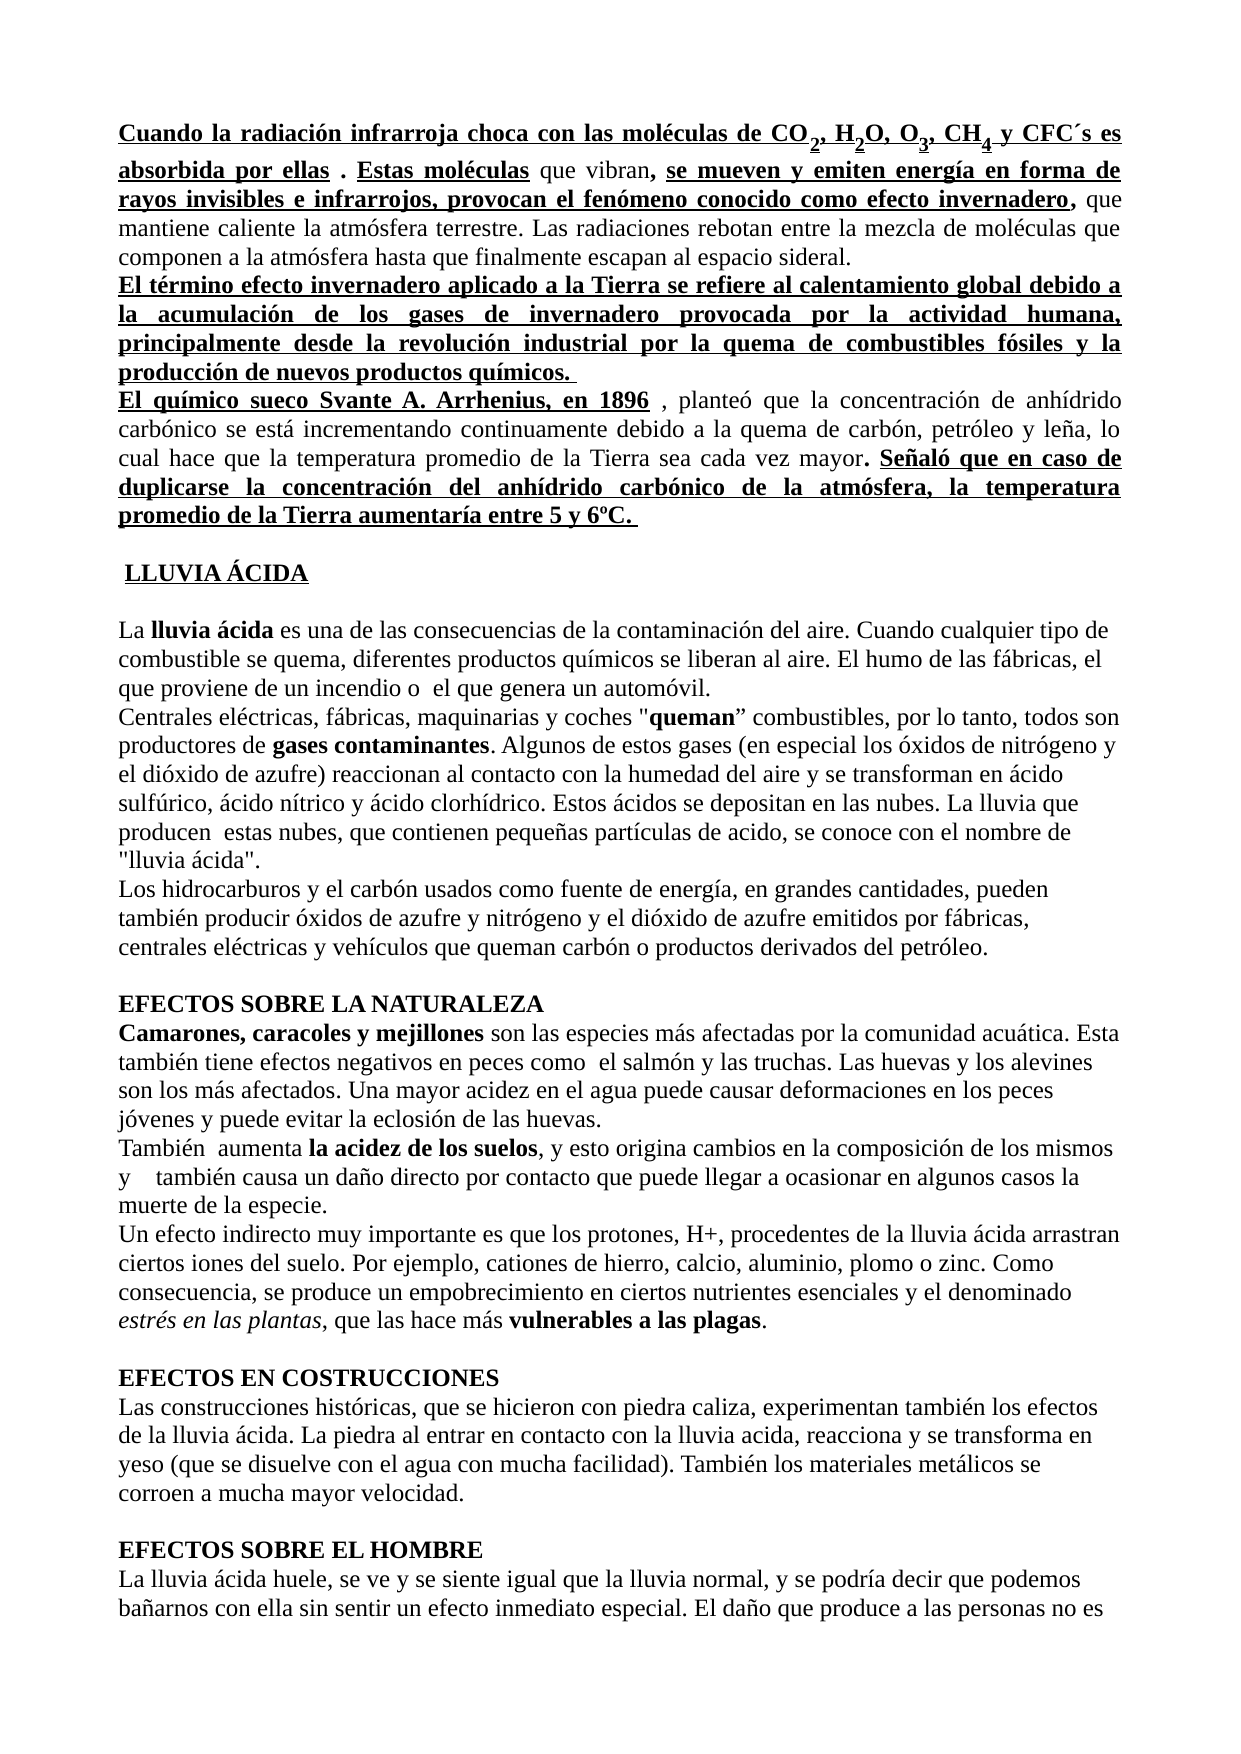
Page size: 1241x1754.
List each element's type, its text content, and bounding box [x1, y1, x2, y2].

text Centrales eléctricas, fábricas, maquinarias y coches "queman” combustibles, por lo tanto, todos son productores de gases contaminantes. Algunos de estos gases (en especial los óxidos de nitrógeno y el dióxido de azufre) reaccionan al contacto con la humedad del aire y se transforman en ácido sulfúrico, ácido nítrico y ácido clorhídrico. Estos ácidos se depositan en las nubes. La lluvia que producen estas nubes, que contienen pequeñas partículas de acido, se conoce con el nombre de "lluvia ácida". [118, 702, 1122, 874]
text Las construcciones históricas, que se hicieron con piedra caliza, experimentan también los efectos de la lluvia ácida. La piedra al entrar en contacto con la lluvia acida, reacciona y se transforma en yeso (que se disuelve con el agua con mucha facilidad). También los materiales metálicos se corroen a mucha mayor velocidad. [118, 1392, 1122, 1507]
text Los hidrocarburos y el carbón usados como fuente de energía, en grandes cantidades, pueden también producir óxidos de azufre y nitrógeno y el dióxido de azufre emitidos por fábricas, centrales eléctricas y vehículos que queman carbón o productos derivados del petróleo. [118, 874, 1122, 960]
text EFECTOS SOBRE EL HOMBRE [118, 1535, 1122, 1564]
text producción de nuevos productos químicos. [118, 354, 1122, 385]
text la acumulación de los gases de invernadero provocada por la actividad humana, [118, 297, 1122, 324]
text EFECTOS SOBRE LA NATURALEZA [118, 989, 1122, 1018]
text La lluvia ácida es una de las consecuencias de la contaminación del aire. Cuando cualquier tipo de combustible se quema, diferentes productos químicos se liberan al aire. El humo de las fábricas, el que proviene de un incendio o el que genera un automóvil. [118, 615, 1122, 702]
text También aumenta la acidez de los suelos, y esto origina cambios en la composición de los mismos y también causa un daño directo por contacto que puede llegar a ocasionar en algunos casos la muerte de la especie. [118, 1133, 1122, 1219]
text El químico sueco Svante A. Arrhenius, en 1896 , planteó que la concentración de anhídrido carbónico se está incrementando continuamente debido a la quema de carbón, petróleo y leña, lo cual hace que la temperatura promedio de la Tierra sea cada vez mayor. Señaló que en caso de duplicarse la concentración del anhídrido carbónico de la atmósfera, la temperatura promedio de la Tierra aumentaría entre 5 y 6ºC. [118, 385, 1122, 529]
text principalmente desde la revolución industrial por la quema de combustibles fósiles y la [118, 326, 1122, 353]
text Camarones, caracoles y mejillones son las especies más afectadas por la comunidad acuática. Esta también tiene efectos negativos en peces como el salmón y las truchas. Las huevas y los alevines son los más afectados. Una mayor acidez en el agua puede causar deformaciones en los peces jóvenes y puede evitar la eclosión de las huevas. [118, 1018, 1122, 1133]
text El término efecto invernadero aplicado a la Tierra se refiere al calentamiento global debido a [118, 270, 1122, 295]
text EFECTOS EN COSTRUCCIONES [118, 1363, 1122, 1392]
text Cuando la radiación infrarroja choca con las moléculas de CO2, H2O, O3, CH4 y CFC´s es absorbida por ellas . Estas moléculas que vibran, se mueven y emiten energía en forma de rayos invisibles e infrarrojos, provocan el fenómeno conocido como efecto invernadero, que mantiene caliente la atmósfera terrestre. Las radiaciones rebotan entre la mezcla de moléculas que componen a la atmósfera hasta que finalmente escapan al espacio sideral. [118, 118, 1122, 270]
text La lluvia ácida huele, se ve y se siente igual que la lluvia normal, y se podría decir que podemos bañarnos con ella sin sentir un efecto inmediato especial. El daño que produce a las personas no es [118, 1564, 1122, 1622]
text LLUVIA ÁCIDA [118, 558, 1122, 587]
text Un efecto indirecto muy importante es que los protones, H+, procedentes de la lluvia ácida arrastran ciertos iones del suelo. Por ejemplo, cationes de hierro, calcio, aluminio, plomo o zinc. Como consecuencia, se produce un empobrecimiento en ciertos nutrientes esenciales y el denominado estrés en las plantas, que las hace más vulnerables a las plagas. [118, 1219, 1122, 1334]
